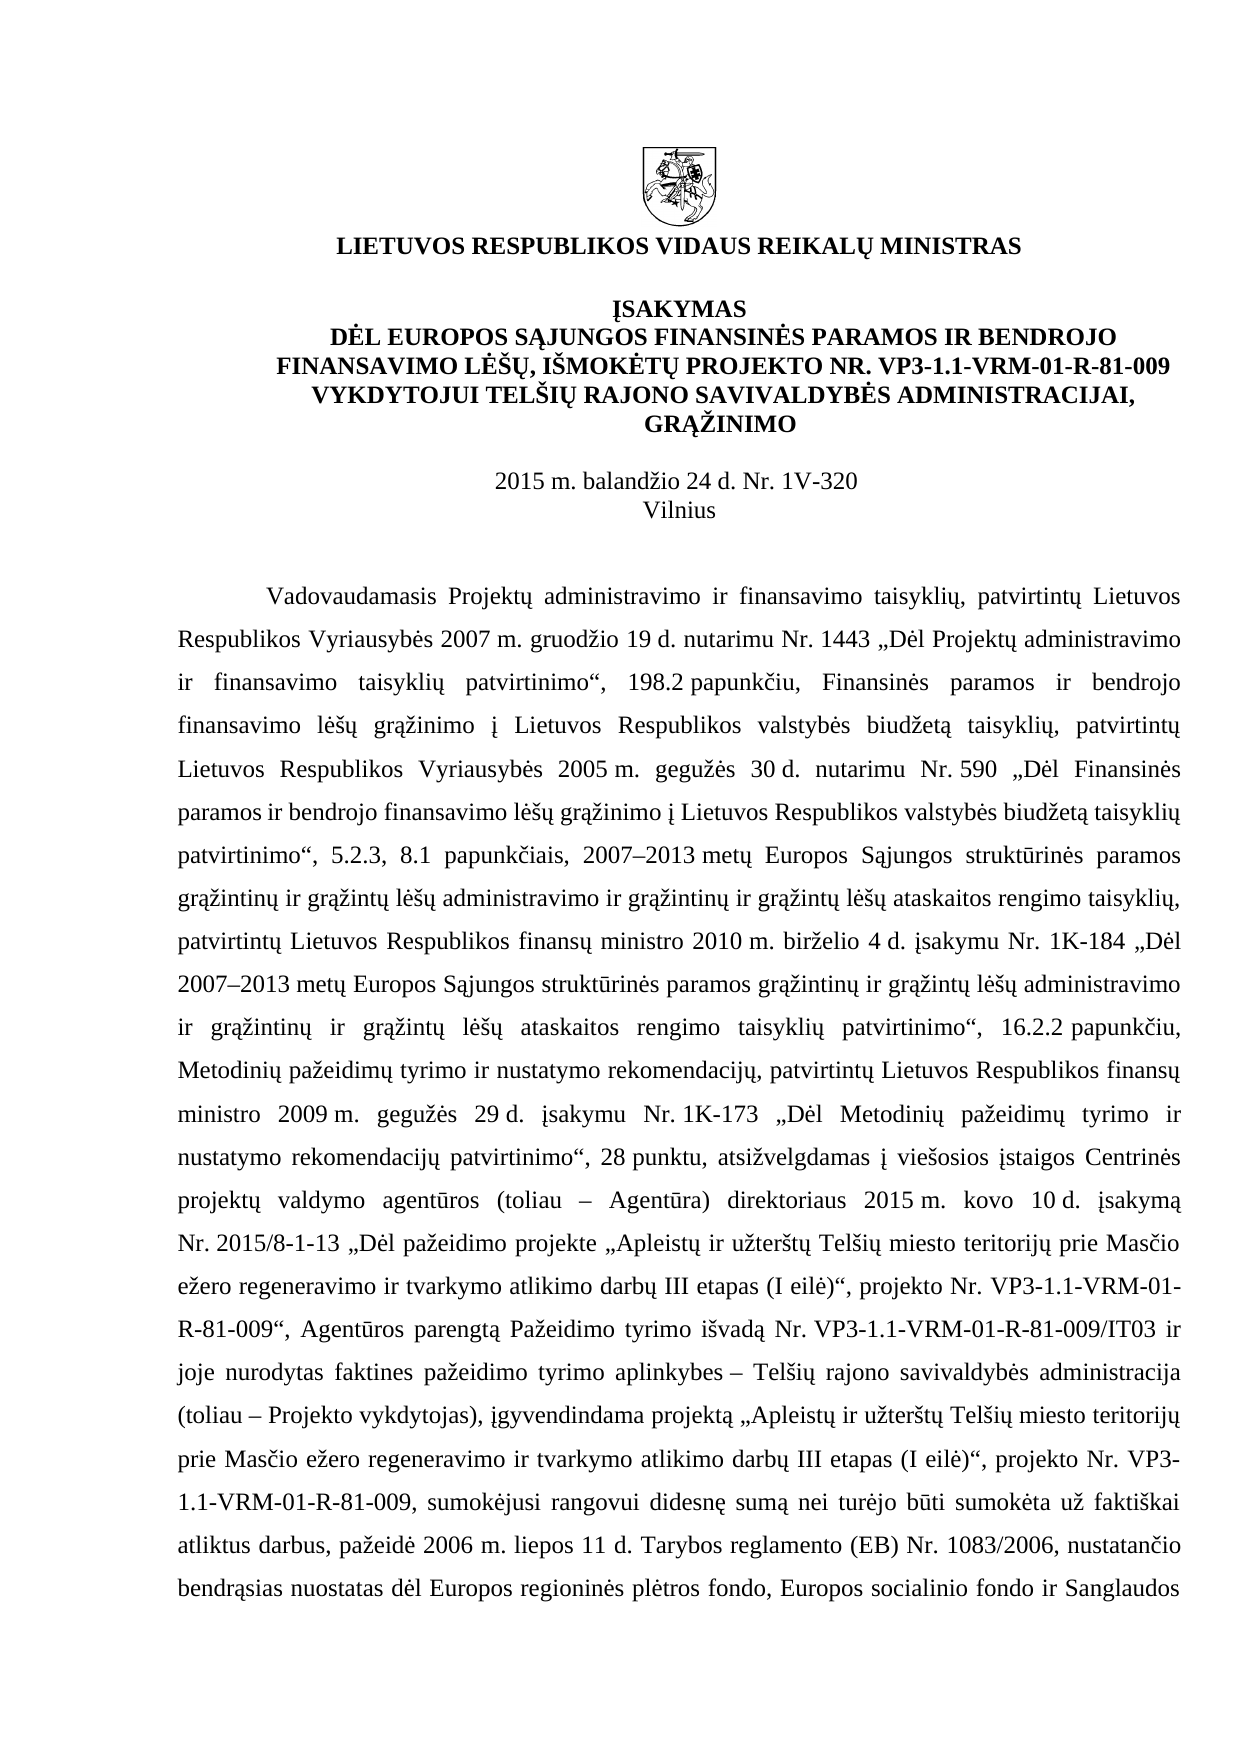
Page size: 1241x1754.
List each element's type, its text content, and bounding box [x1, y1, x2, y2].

text 2015 m. balandžio 24 d. Nr. 1V-320 [177, 466, 1181, 495]
text LIETUVOS RESPUBLIKOS VIDAUS REIKALŲ MINISTRas [177, 231, 1181, 260]
text Vilnius [177, 495, 1181, 524]
text Vadovaudamasis Projektų administravimo ir finansavimo taisyklių, patvirtintų Lietuvos Respublikos Vyriausybės 2007 m. gruodžio 19 d. nutarimu Nr. 1443 „Dėl Projektų administravimo ir finansavimo taisyklių patvirtinimo“, 198.2 papunkčiu, Finansinės paramos ir bendrojo finansavimo lėšų grąžinimo į Lietuvos Respublikos valstybės biudžetą taisyklių, patvirtintų Lietuvos Respublikos Vyriausybės 2005 m. gegužės 30 d. nutarimu Nr. 590 „Dėl Finansinės paramos ir bendrojo finansavimo lėšų grąžinimo į Lietuvos Respublikos valstybės biudžetą taisyklių patvirtinimo“, 5.2.3, 8.1 papunkčiais, 2007–2013 metų Europos Sąjungos struktūrinės paramos grąžintinų ir grąžintų lėšų administravimo ir grąžintinų ir grąžintų lėšų ataskaitos rengimo taisyklių, patvirtintų Lietuvos Respublikos finansų ministro 2010 m. birželio 4 d. įsakymu Nr. 1K-184 „Dėl 2007–2013 metų Europos Sąjungos struktūrinės paramos grąžintinų ir grąžintų lėšų administravimo ir grąžintinų ir grąžintų lėšų ataskaitos rengimo taisyklių patvirtinimo“, 16.2.2 papunkčiu, Metodinių pažeidimų tyrimo ir nustatymo rekomendacijų, patvirtintų Lietuvos Respublikos finansų ministro 2009 m. gegužės 29 d. įsakymu Nr. 1K-173 „Dėl Metodinių pažeidimų tyrimo ir nustatymo rekomendacijų patvirtinimo“, 28 punktu, atsižvelgdamas į viešosios įstaigos Centrinės projektų valdymo agentūros (toliau – Agentūra) direktoriaus 2015 m. kovo 10 d. įsakymą Nr. 2015/8-1-13 „Dėl pažeidimo projekte „Apleistų ir užterštų Telšių miesto teritorijų prie Masčio ežero regeneravimo ir tvarkymo atlikimo darbų III etapas (I eilė)“, projekto Nr. VP3-1.1-VRM-01-R-81-009“, Agentūros parengtą Pažeidimo tyrimo išvadą Nr. VP3-1.1-VRM-01-R-81-009/IT03 ir joje nurodytas faktines pažeidimo tyrimo aplinkybes – Telšių rajono savivaldybės administracija (toliau – Projekto vykdytojas), įgyvendindama projektą „Apleistų ir užterštų Telšių miesto teritorijų prie Masčio ežero regeneravimo ir tvarkymo atlikimo darbų III etapas (I eilė)“, projekto Nr. VP3-1.1-VRM-01-R-81-009, sumokėjusi rangovui didesnę sumą nei turėjo būti sumokėta už faktiškai atliktus darbus, pažeidė 2006 m. liepos 11 d. Tarybos reglamento (EB) Nr. 1083/2006, nustatančio bendrąsias nuostatas dėl Europos regioninės plėtros fondo, Europos socialinio fondo ir Sanglaudos [177, 581, 1181, 1602]
text ĮSAKYMAS [177, 294, 1181, 322]
text DĖL EUROPOS SĄJUNGOS FINANSINĖS PARAMOS ir BENDROJO FINANSAVIMO LĖŠŲ, IŠMOKĖTŲ PROJEKTO Nr. vp3-1.1-vrm-01-r-81-009 VYKDYTOJUI telšių rajono savivaldybės administracijAI, grąžinimo [266, 322, 1181, 437]
